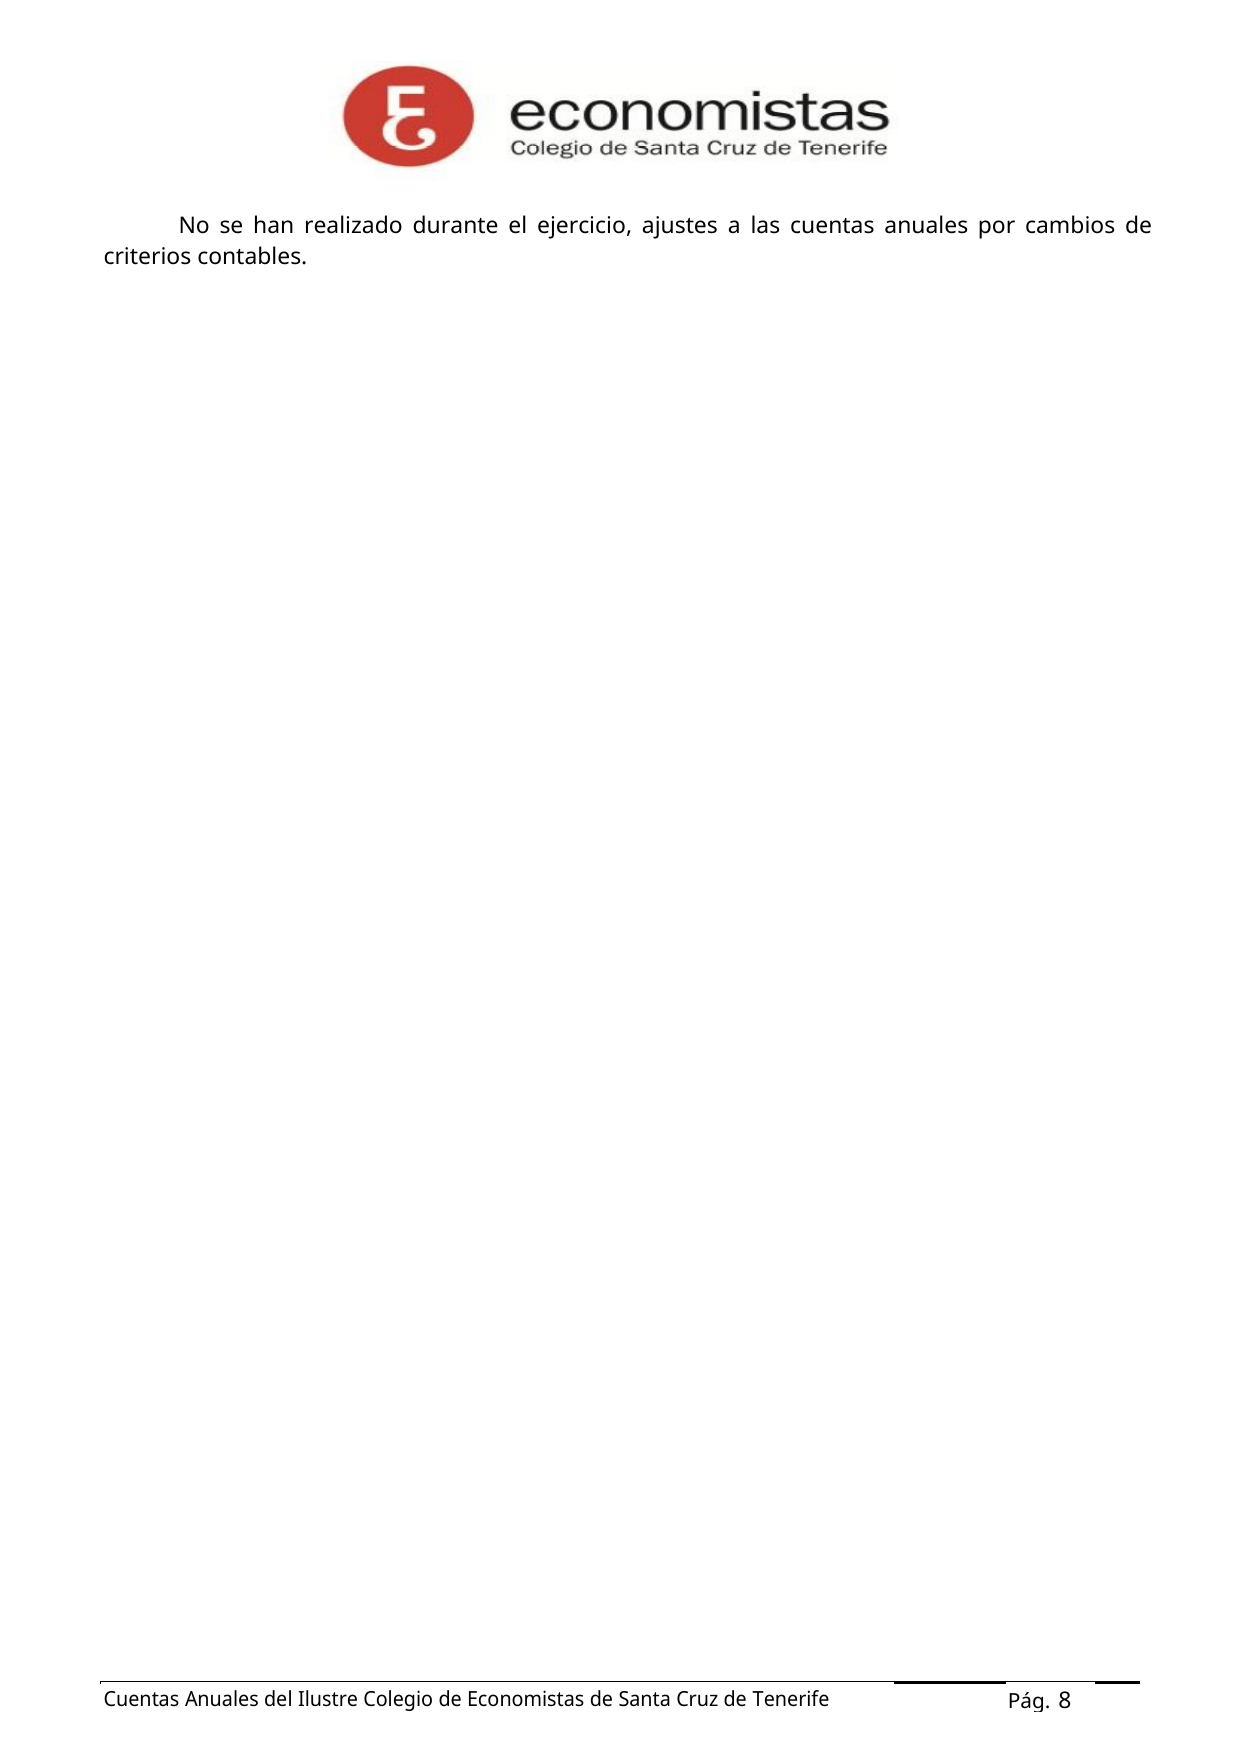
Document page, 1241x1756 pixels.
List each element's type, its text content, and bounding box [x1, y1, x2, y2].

text No se han realizado durante el ejercicio, ajustes a las cuentas anuales por cambios de criterios contables. [103, 209, 1152, 271]
